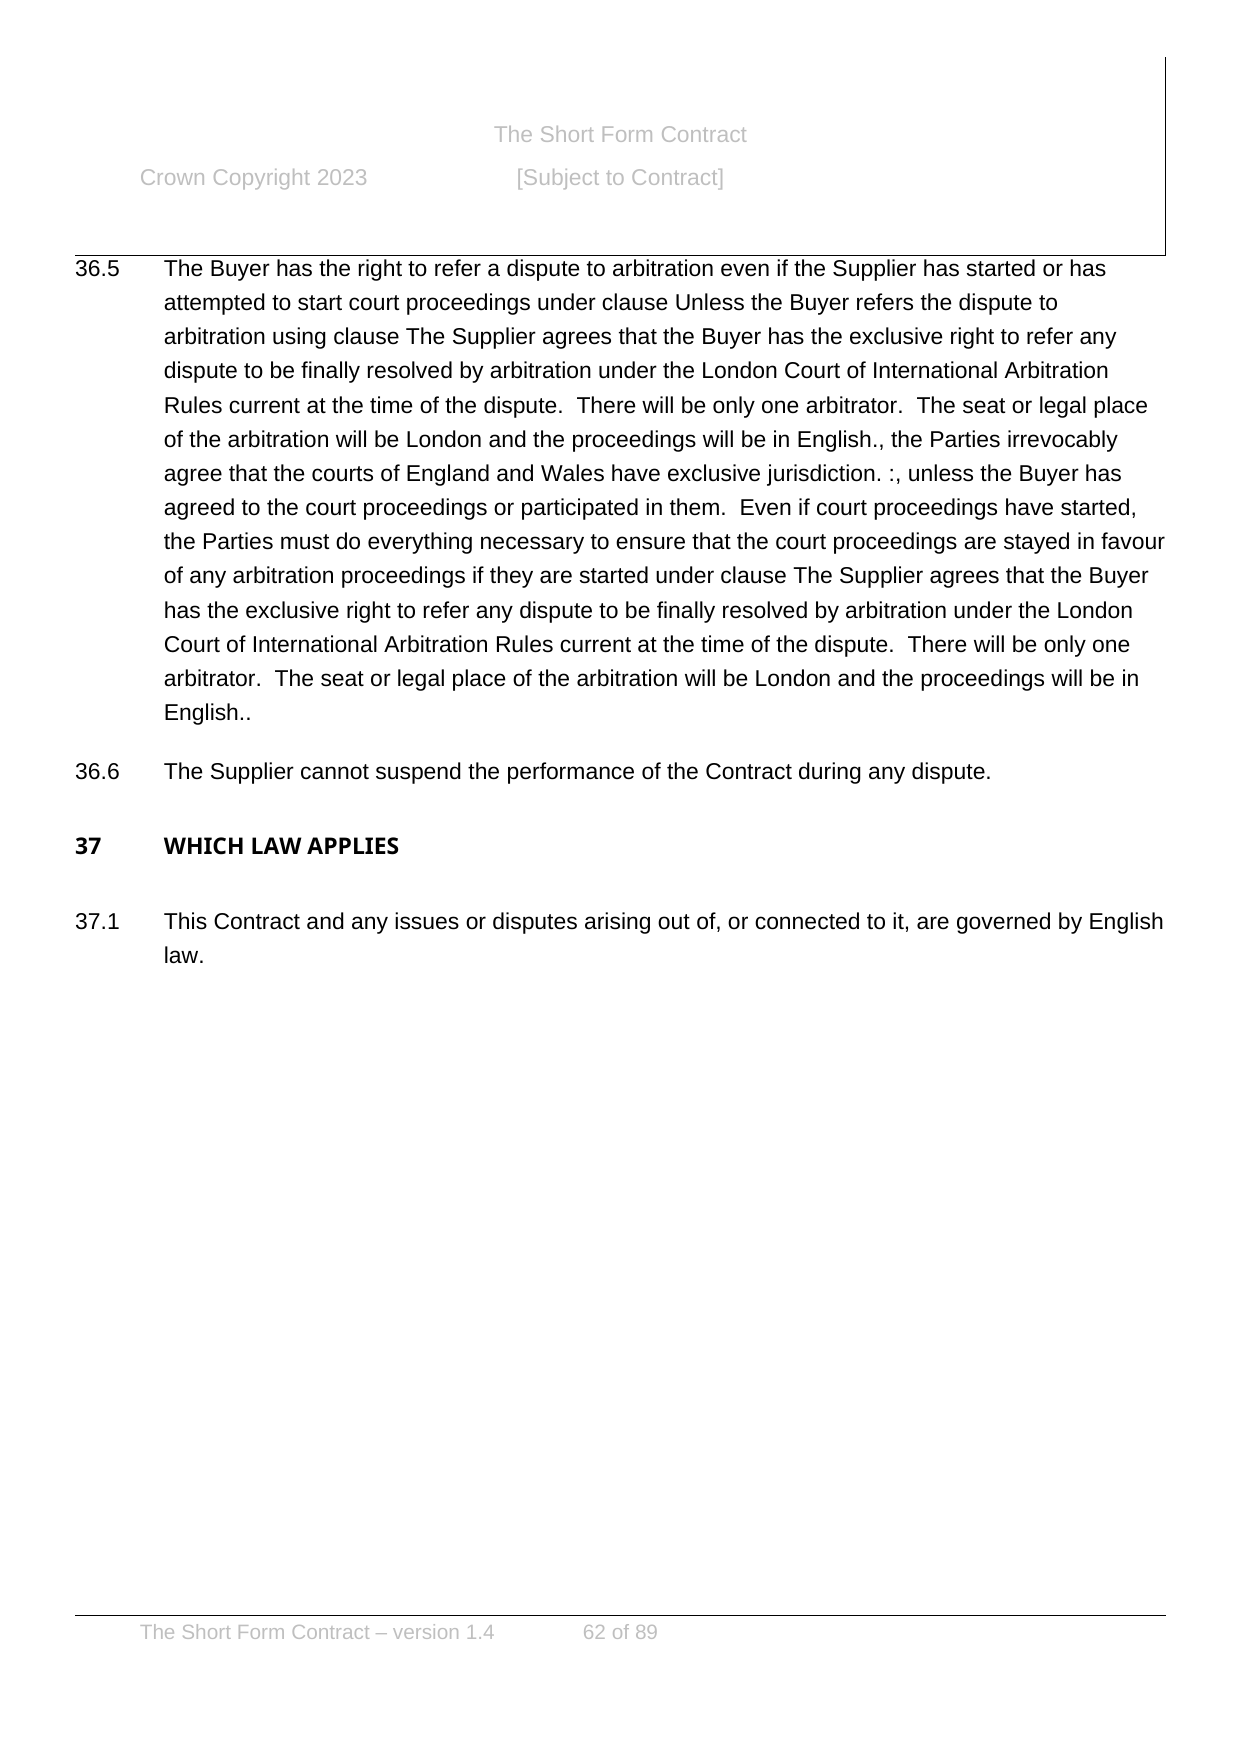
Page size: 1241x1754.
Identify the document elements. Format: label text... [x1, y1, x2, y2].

list Which law applies [75, 830, 1166, 861]
list The Supplier cannot suspend the performance of the Contract during any dispute. [75, 758, 1166, 785]
list This Contract and any issues or disputes arising out of, or connected to it, are governed by English law. [75, 908, 1166, 969]
list The Buyer has the right to refer a dispute to arbitration even if the Supplier has started or has attempted to start court proceedings under clause 36.3, unless the Buyer has agreed to the court proceedings or participated in them. Even if court proceedings have started, the Parties must do everything necessary to ensure that the court proceedings are stayed in favour of any arbitration proceedings if they are started under clause 36.4. [75, 255, 1166, 726]
